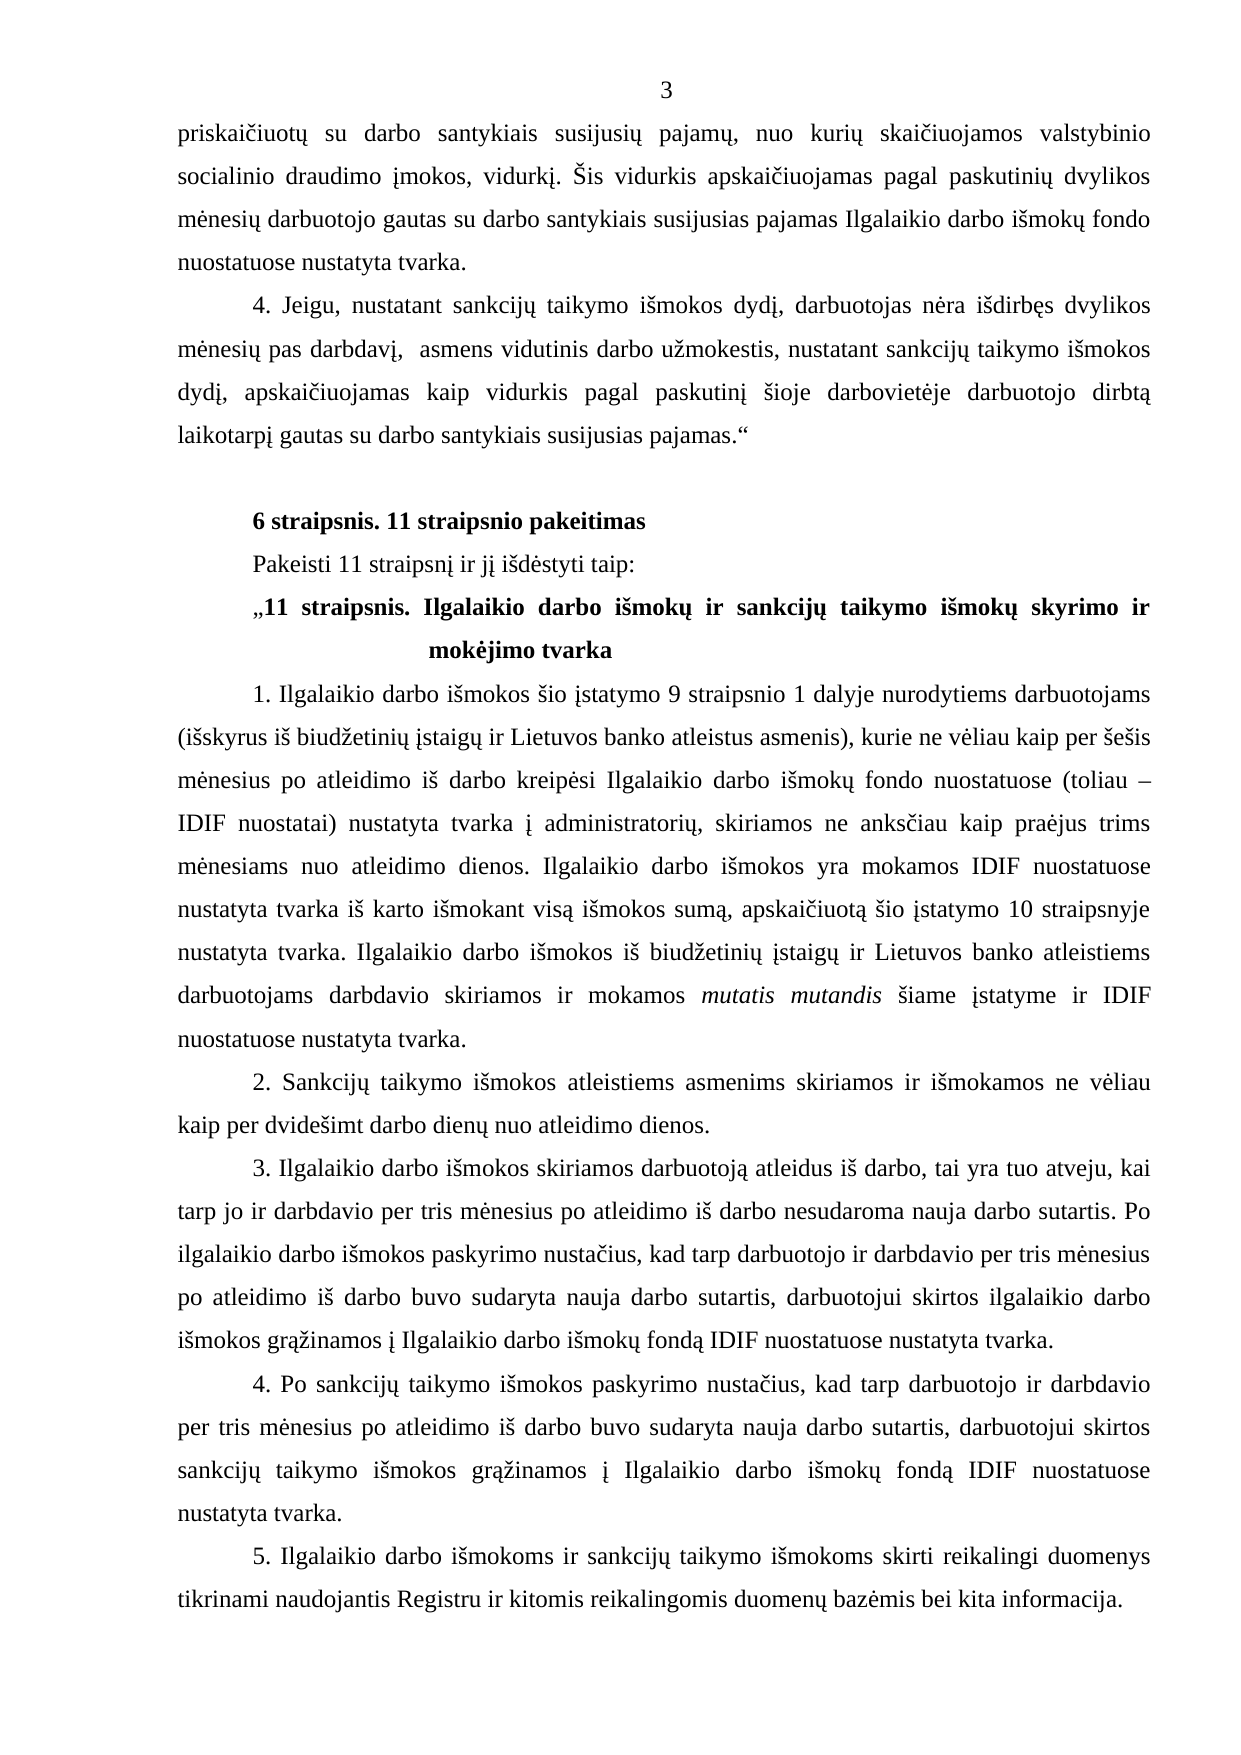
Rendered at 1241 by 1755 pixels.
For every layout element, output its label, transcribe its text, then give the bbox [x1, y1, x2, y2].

text „11 straipsnis. Ilgalaikio darbo išmokų ir sankcijų taikymo išmokų skyrimo ir mokėjimo tvarka [252, 592, 1152, 664]
text 4. Jeigu, nustatant sankcijų taikymo išmokos dydį, darbuotojas nėra išdirbęs dvylikos mėnesių pas darbdavį, asmens vidutinis darbo užmokestis, nustatant sankcijų taikymo išmokos dydį, apskaičiuojamas kaip vidurkis pagal paskutinį šioje darbovietėje darbuotojo dirbtą laikotarpį gautas su darbo santykiais susijusias pajamas.“ [177, 291, 1152, 449]
text 3. Ilgalaikio darbo išmokos skiriamos darbuotoją atleidus iš darbo, tai yra tuo atveju, kai tarp jo ir darbdavio per tris mėnesius po atleidimo iš darbo nesudaroma nauja darbo sutartis. Po ilgalaikio darbo išmokos paskyrimo nustačius, kad tarp darbuotojo ir darbdavio per tris mėnesius po atleidimo iš darbo buvo sudaryta nauja darbo sutartis, darbuotojui skirtos ilgalaikio darbo išmokos grąžinamos į Ilgalaikio darbo išmokų fondą IDIF nuostatuose nustatyta tvarka. [177, 1153, 1152, 1354]
text Pakeisti 11 straipsnį ir jį išdėstyti taip: [177, 549, 1152, 578]
text 2. Sankcijų taikymo išmokos atleistiems asmenims skiriamos ir išmokamos ne vėliau kaip per dvidešimt darbo dienų nuo atleidimo dienos. [177, 1067, 1152, 1139]
text 1. Ilgalaikio darbo išmokos šio įstatymo 9 straipsnio 1 dalyje nurodytiems darbuotojams (išskyrus iš biudžetinių įstaigų ir Lietuvos banko atleistus asmenis), kurie ne vėliau kaip per šešis mėnesius po atleidimo iš darbo kreipėsi Ilgalaikio darbo išmokų fondo nuostatuose (toliau – IDIF nuostatai) nustatyta tvarka į administratorių, skiriamos ne anksčiau kaip praėjus trims mėnesiams nuo atleidimo dienos. Ilgalaikio darbo išmokos yra mokamos IDIF nuostatuose nustatyta tvarka iš karto išmokant visą išmokos sumą, apskaičiuotą šio įstatymo 10 straipsnyje nustatyta tvarka. Ilgalaikio darbo išmokos iš biudžetinių įstaigų ir Lietuvos banko atleistiems darbuotojams darbdavio skiriamos ir mokamos mutatis mutandis šiame įstatyme ir IDIF nuostatuose nustatyta tvarka. [177, 679, 1152, 1052]
text 6 straipsnis. 11 straipsnio pakeitimas [177, 506, 1152, 535]
text 4. Po sankcijų taikymo išmokos paskyrimo nustačius, kad tarp darbuotojo ir darbdavio per tris mėnesius po atleidimo iš darbo buvo sudaryta nauja darbo sutartis, darbuotojui skirtos sankcijų taikymo išmokos grąžinamos į Ilgalaikio darbo išmokų fondą IDIF nuostatuose nustatyta tvarka. [177, 1369, 1152, 1527]
text 5. Ilgalaikio darbo išmokoms ir sankcijų taikymo išmokoms skirti reikalingi duomenys tikrinami naudojantis Registru ir kitomis reikalingomis duomenų bazėmis bei kita informacija. [177, 1541, 1152, 1613]
text priskaičiuotų su darbo santykiais susijusių pajamų, nuo kurių skaičiuojamos valstybinio socialinio draudimo įmokos, vidurkį. Šis vidurkis apskaičiuojamas pagal paskutinių dvylikos mėnesių darbuotojo gautas su darbo santykiais susijusias pajamas Ilgalaikio darbo išmokų fondo nuostatuose nustatyta tvarka. [177, 118, 1152, 276]
